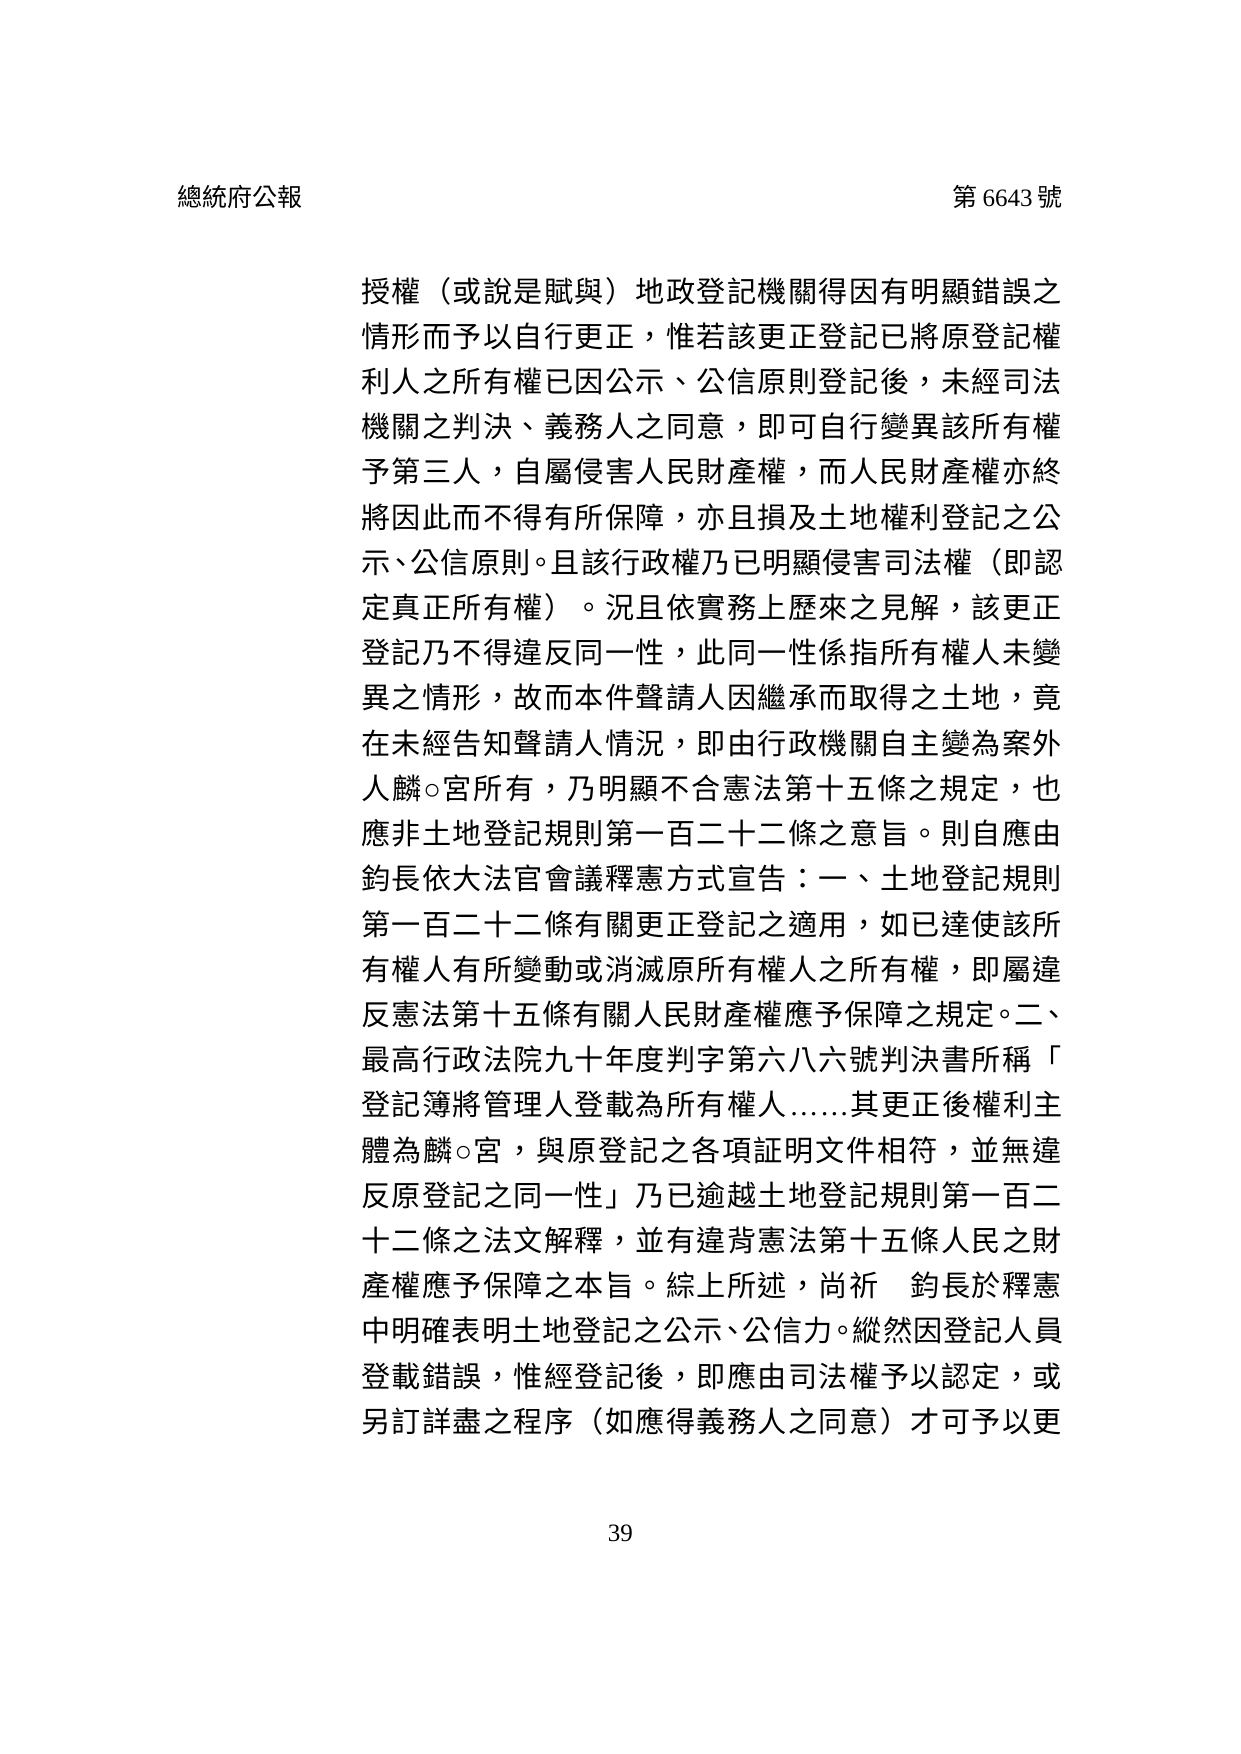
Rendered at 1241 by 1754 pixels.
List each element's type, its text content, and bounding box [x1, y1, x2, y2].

text 按本件最高行政法院所適用之土地登記規則第一百二十二條，其法文乃規定「登記人員或利害關係人於登記完畢後，發現登記錯誤或遺漏時，應申請更正登記。登記機關於報經上級地政機關查明核准後更正之。前項登記之錯誤或遺漏，如純屬登記人員記載時之疏忽，並有原始登記原因證明文件可稽者，上級地政機關得授權登記機關逕行更正之。前項授權登記機關逕行更正之範圍，由其上級地政機關定之。」雖該法文係授權（或說是賦與）地政登記機關得因有明顯錯誤之情形而予以自行更正，惟若該更正登記已將原登記權利人之所有權已因公示、公信原則登記後，未經司法機關之判決、義務人之同意，即可自行變異該所有權予第三人，自屬侵害人民財產權，而人民財產權亦終將因此而不得有所保障，亦且損及土地權利登記之公示、公信原則。且該行政權乃已明顯侵害司法權（即認定真正所有權）。況且依實務上歷來之見解，該更正登記乃不得違反同一性，此同一性係指所有權人未變異之情形，故而本件聲請人因繼承而取得之土地，竟在未經告知聲請人情況，即由行政機關自主變為案外人麟○宮所有，乃明顯不合憲法第十五條之規定，也應非土地登記規則第一百二十二條之意旨。則自應由 鈞長依大法官會議釋憲方式宣告：一、土地登記規則第一百二十二條有關更正登記之適用，如已達使該所有權人有所變動或消滅原所有權人之所有權，即屬違反憲法第十五條有關人民財產權應予保障之規定。二、最高行政法院九十年度判字第六八六號判決書所稱「登記簿將管理人登載為所有權人……其更正後權利主體為麟○宮，與原登記之各項証明文件相符，並無違反原登記之同一性」乃已逾越土地登記規則第一百二十二條之法文解釋，並有違背憲法第十五條人民之財產權應予保障之本旨。綜上所述，尚祈 鈞長於釋憲中明確表明土地登記之公示、公信力。縱然因登記人員登載錯誤，惟經登記後，即應由司法權予以認定，或另訂詳盡之程序（如應得義務人之同意）才可予以更正登記，行政機關不得自行予以更正而產生權利變更。以資保障聲請人受損之權利，並於本案中能所救濟。 [361, 266, 1063, 1441]
